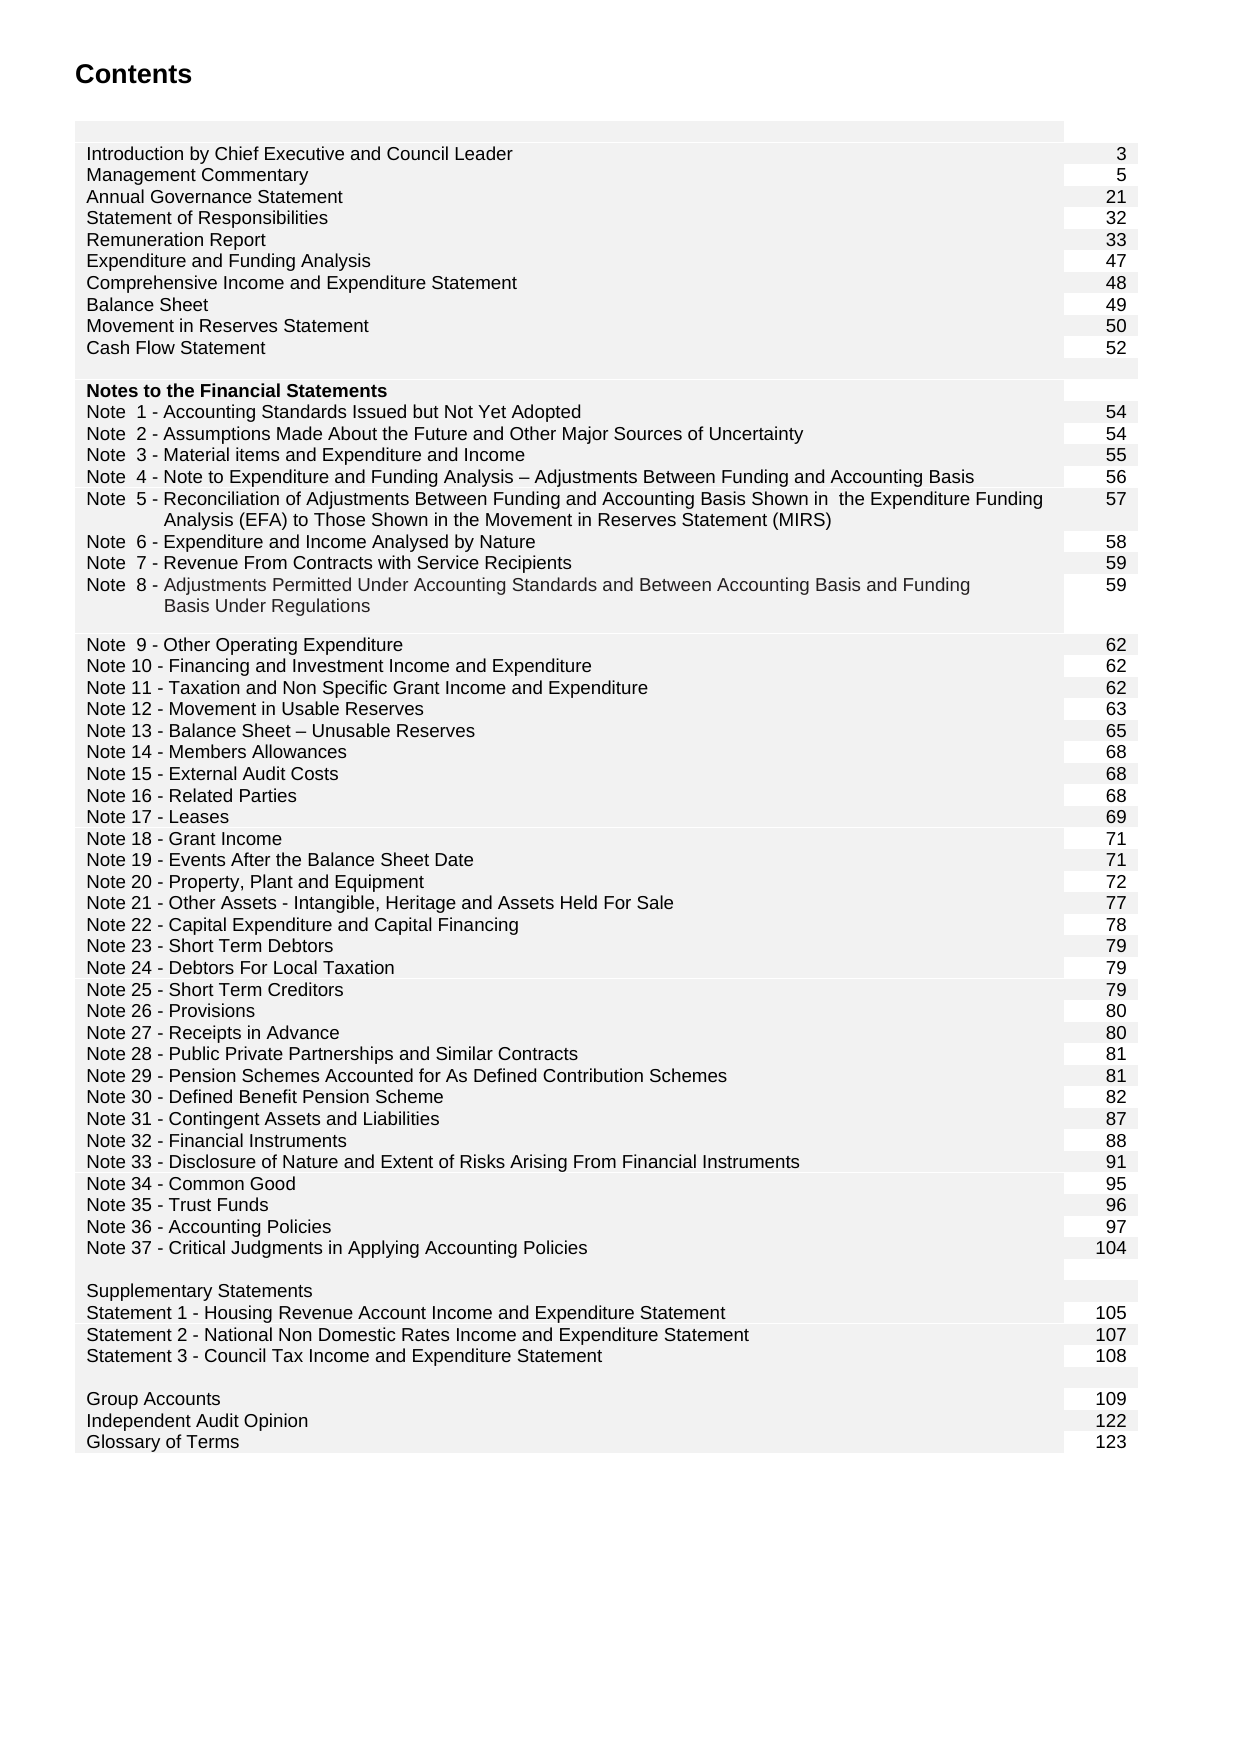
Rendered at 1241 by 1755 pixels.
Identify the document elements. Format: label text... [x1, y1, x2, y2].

table_cell [75, 1259, 1064, 1280]
table_cell 21 [1064, 186, 1138, 207]
table_cell 47 [1064, 250, 1138, 272]
table_cell Cash Flow Statement [75, 336, 1064, 358]
table_cell Note 3 - Material items and Expenditure and Income [75, 444, 1064, 466]
table_cell 87 [1064, 1108, 1138, 1129]
table_cell 88 [1064, 1129, 1138, 1151]
table_cell Note 14 - Members Allowances [75, 741, 1064, 763]
table_cell 57 [1064, 488, 1138, 531]
table_cell 62 [1064, 677, 1138, 698]
table_cell 3 [1064, 143, 1138, 164]
table_cell 79 [1064, 935, 1138, 957]
table_cell 79 [1064, 957, 1138, 978]
table_cell Statement 3 - Council Tax Income and Expenditure Statement [75, 1345, 1064, 1367]
table_header [75, 121, 1064, 142]
table_cell Note 5 - Reconciliation of Adjustments Between Funding and Accounting Basis Shown in the Expenditure Funding Analysis (EFA) to Those Shown in the Movement in Reserves Statement (MIRS) [75, 488, 1064, 531]
table_cell Note 33 - Disclosure of Nature and Extent of Risks Arising From Financial Instruments [75, 1151, 1064, 1172]
table_cell Independent Audit Opinion [75, 1410, 1064, 1431]
table_cell 62 [1064, 655, 1138, 677]
table_cell 95 [1064, 1173, 1138, 1194]
table_cell 69 [1064, 806, 1138, 827]
table_cell 49 [1064, 293, 1138, 315]
table_cell 58 [1064, 531, 1138, 552]
table_cell 68 [1064, 784, 1138, 806]
table_cell Group Accounts [75, 1388, 1064, 1410]
table_cell Note 32 - Financial Instruments [75, 1129, 1064, 1151]
table_cell Note 4 - Note to Expenditure and Funding Analysis – Adjustments Between Funding and Accounting Basis [75, 466, 1064, 487]
table_cell 105 [1064, 1302, 1138, 1323]
table_cell Comprehensive Income and Expenditure Statement [75, 272, 1064, 293]
table_cell 52 [1064, 336, 1138, 358]
table_cell Supplementary Statements [75, 1280, 1064, 1302]
table_cell Balance Sheet [75, 293, 1064, 315]
table_cell Note 19 - Events After the Balance Sheet Date [75, 849, 1064, 871]
table_cell Note 17 - Leases [75, 806, 1064, 827]
table_cell 72 [1064, 871, 1138, 892]
table_cell Note 31 - Contingent Assets and Liabilities [75, 1108, 1064, 1129]
table_cell Note 1 - Accounting Standards Issued but Not Yet Adopted [75, 401, 1064, 423]
table_cell 123 [1064, 1431, 1138, 1453]
table_cell 81 [1064, 1043, 1138, 1065]
table_cell 54 [1064, 423, 1138, 444]
table_cell Note 20 - Property, Plant and Equipment [75, 871, 1064, 892]
table_cell Note 35 - Trust Funds [75, 1194, 1064, 1216]
table_cell 48 [1064, 272, 1138, 293]
table_cell 91 [1064, 1151, 1138, 1172]
table_cell 62 [1064, 634, 1138, 655]
table_cell Remuneration Report [75, 229, 1064, 250]
table_cell [75, 358, 1064, 379]
table_cell 122 [1064, 1410, 1138, 1431]
table_cell 71 [1064, 849, 1138, 871]
table_cell Glossary of Terms [75, 1431, 1064, 1453]
table_cell Statement 1 - Housing Revenue Account Income and Expenditure Statement [75, 1302, 1064, 1323]
table_cell Note 37 - Critical Judgments in Applying Accounting Policies [75, 1237, 1064, 1259]
table_cell Note 13 - Balance Sheet – Unusable Reserves [75, 720, 1064, 741]
table_cell 63 [1064, 698, 1138, 720]
table_cell 104 [1064, 1237, 1138, 1259]
table_cell Note 11 - Taxation and Non Specific Grant Income and Expenditure [75, 677, 1064, 698]
table_cell Note 25 - Short Term Creditors [75, 979, 1064, 1000]
table_cell Statement of Responsibilities [75, 207, 1064, 229]
table_cell Note 21 - Other Assets - Intangible, Heritage and Assets Held For Sale [75, 892, 1064, 914]
table_cell Expenditure and Funding Analysis [75, 250, 1064, 272]
table_cell Note 34 - Common Good [75, 1173, 1064, 1194]
table_cell [1064, 1259, 1138, 1280]
table_cell 5 [1064, 164, 1138, 186]
table_cell Note 6 - Expenditure and Income Analysed by Nature [75, 531, 1064, 552]
table_header PagePage [1064, 121, 1138, 142]
table_cell Note 29 - Pension Schemes Accounted for As Defined Contribution Schemes [75, 1065, 1064, 1086]
table_cell 78 [1064, 914, 1138, 935]
table_cell Note 7 - Revenue From Contracts with Service Recipients [75, 552, 1064, 574]
table_cell 109 [1064, 1388, 1138, 1410]
table_cell Movement in Reserves Statement [75, 315, 1064, 336]
table_cell 79 [1064, 979, 1138, 1000]
table_cell 81 [1064, 1065, 1138, 1086]
table_cell 65 [1064, 720, 1138, 741]
table_cell Note 18 - Grant Income [75, 828, 1064, 849]
table_cell 80 [1064, 1022, 1138, 1043]
table_cell Introduction by Chief Executive and Council Leader [75, 143, 1064, 164]
table_cell Note 24 - Debtors For Local Taxation [75, 957, 1064, 978]
table_cell [1064, 358, 1138, 379]
table_cell Note 12 - Movement in Usable Reserves [75, 698, 1064, 720]
subtitle Contents [75, 58, 1180, 121]
table_cell Statement 2 - National Non Domestic Rates Income and Expenditure Statement [75, 1324, 1064, 1345]
table_cell 77 [1064, 892, 1138, 914]
table_cell 108 [1064, 1345, 1138, 1367]
table_cell Management Commentary [75, 164, 1064, 186]
table_cell Note 36 - Accounting Policies [75, 1216, 1064, 1237]
table_cell Note 15 - External Audit Costs [75, 763, 1064, 784]
table_cell Note 8 - Adjustments Permitted Under Accounting Standards and Between Accounting Basis and Funding Basis Under Regulations [75, 574, 1064, 633]
table_cell [75, 1367, 1064, 1388]
table_cell 32 [1064, 207, 1138, 229]
table_cell Note 30 - Defined Benefit Pension Scheme [75, 1086, 1064, 1108]
table_cell 96 [1064, 1194, 1138, 1216]
table_cell Note 2 - Assumptions Made About the Future and Other Major Sources of Uncertainty [75, 423, 1064, 444]
table_cell 97 [1064, 1216, 1138, 1237]
table_cell 71 [1064, 828, 1138, 849]
table_cell [1064, 1280, 1138, 1302]
table_cell 33 [1064, 229, 1138, 250]
table_cell [1064, 1367, 1138, 1388]
table_cell Note 10 - Financing and Investment Income and Expenditure [75, 655, 1064, 677]
table_cell 55 [1064, 444, 1138, 466]
table_cell 50 [1064, 315, 1138, 336]
table_cell Notes to the Financial Statements [75, 380, 1064, 401]
table_cell 82 [1064, 1086, 1138, 1108]
table_cell Note 9 - Other Operating Expenditure [75, 634, 1064, 655]
table_cell 54 [1064, 401, 1138, 423]
table_cell 80 [1064, 1000, 1138, 1022]
table_cell Note 16 - Related Parties [75, 784, 1064, 806]
table_cell 56 [1064, 466, 1138, 487]
table_cell Note 27 - Receipts in Advance [75, 1022, 1064, 1043]
table_cell 59 [1064, 574, 1138, 633]
table_cell 59 [1064, 552, 1138, 574]
table_cell Note 26 - Provisions [75, 1000, 1064, 1022]
table_cell Annual Governance Statement [75, 186, 1064, 207]
table_cell 68 [1064, 763, 1138, 784]
table_cell Note 28 - Public Private Partnerships and Similar Contracts [75, 1043, 1064, 1065]
table_cell [1064, 380, 1138, 401]
table_cell Note 23 - Short Term Debtors [75, 935, 1064, 957]
table_cell 107 [1064, 1324, 1138, 1345]
table_cell Note 22 - Capital Expenditure and Capital Financing [75, 914, 1064, 935]
table_cell 68 [1064, 741, 1138, 763]
